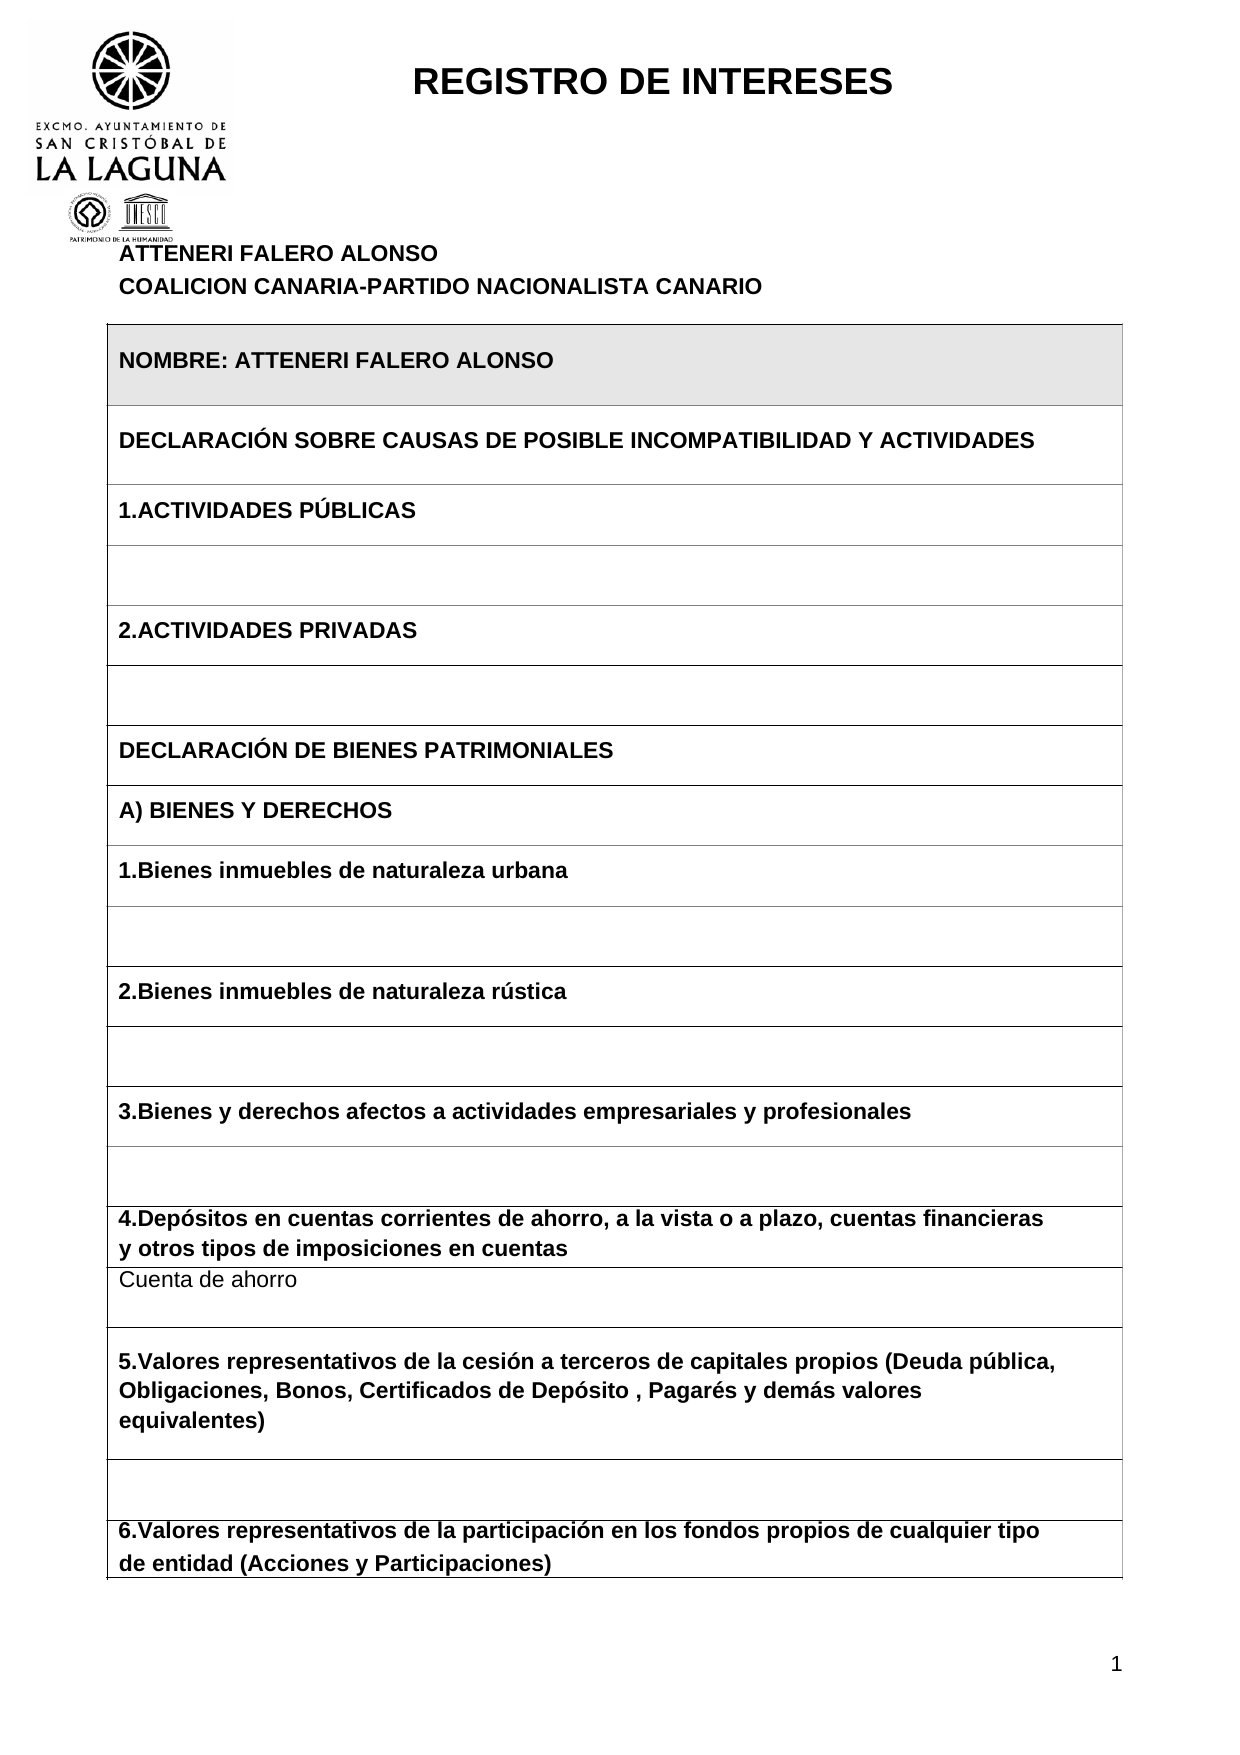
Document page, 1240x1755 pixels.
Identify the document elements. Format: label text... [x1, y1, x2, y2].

text COALICION CANARIA-PARTIDO NACIONALISTA CANARIO [119, 273, 1123, 299]
text REGISTRO DE INTERESES [412, 59, 1123, 103]
text ATTENERI FALERO ALONSO [119, 240, 1123, 267]
text 1 [1110, 1650, 1123, 1676]
